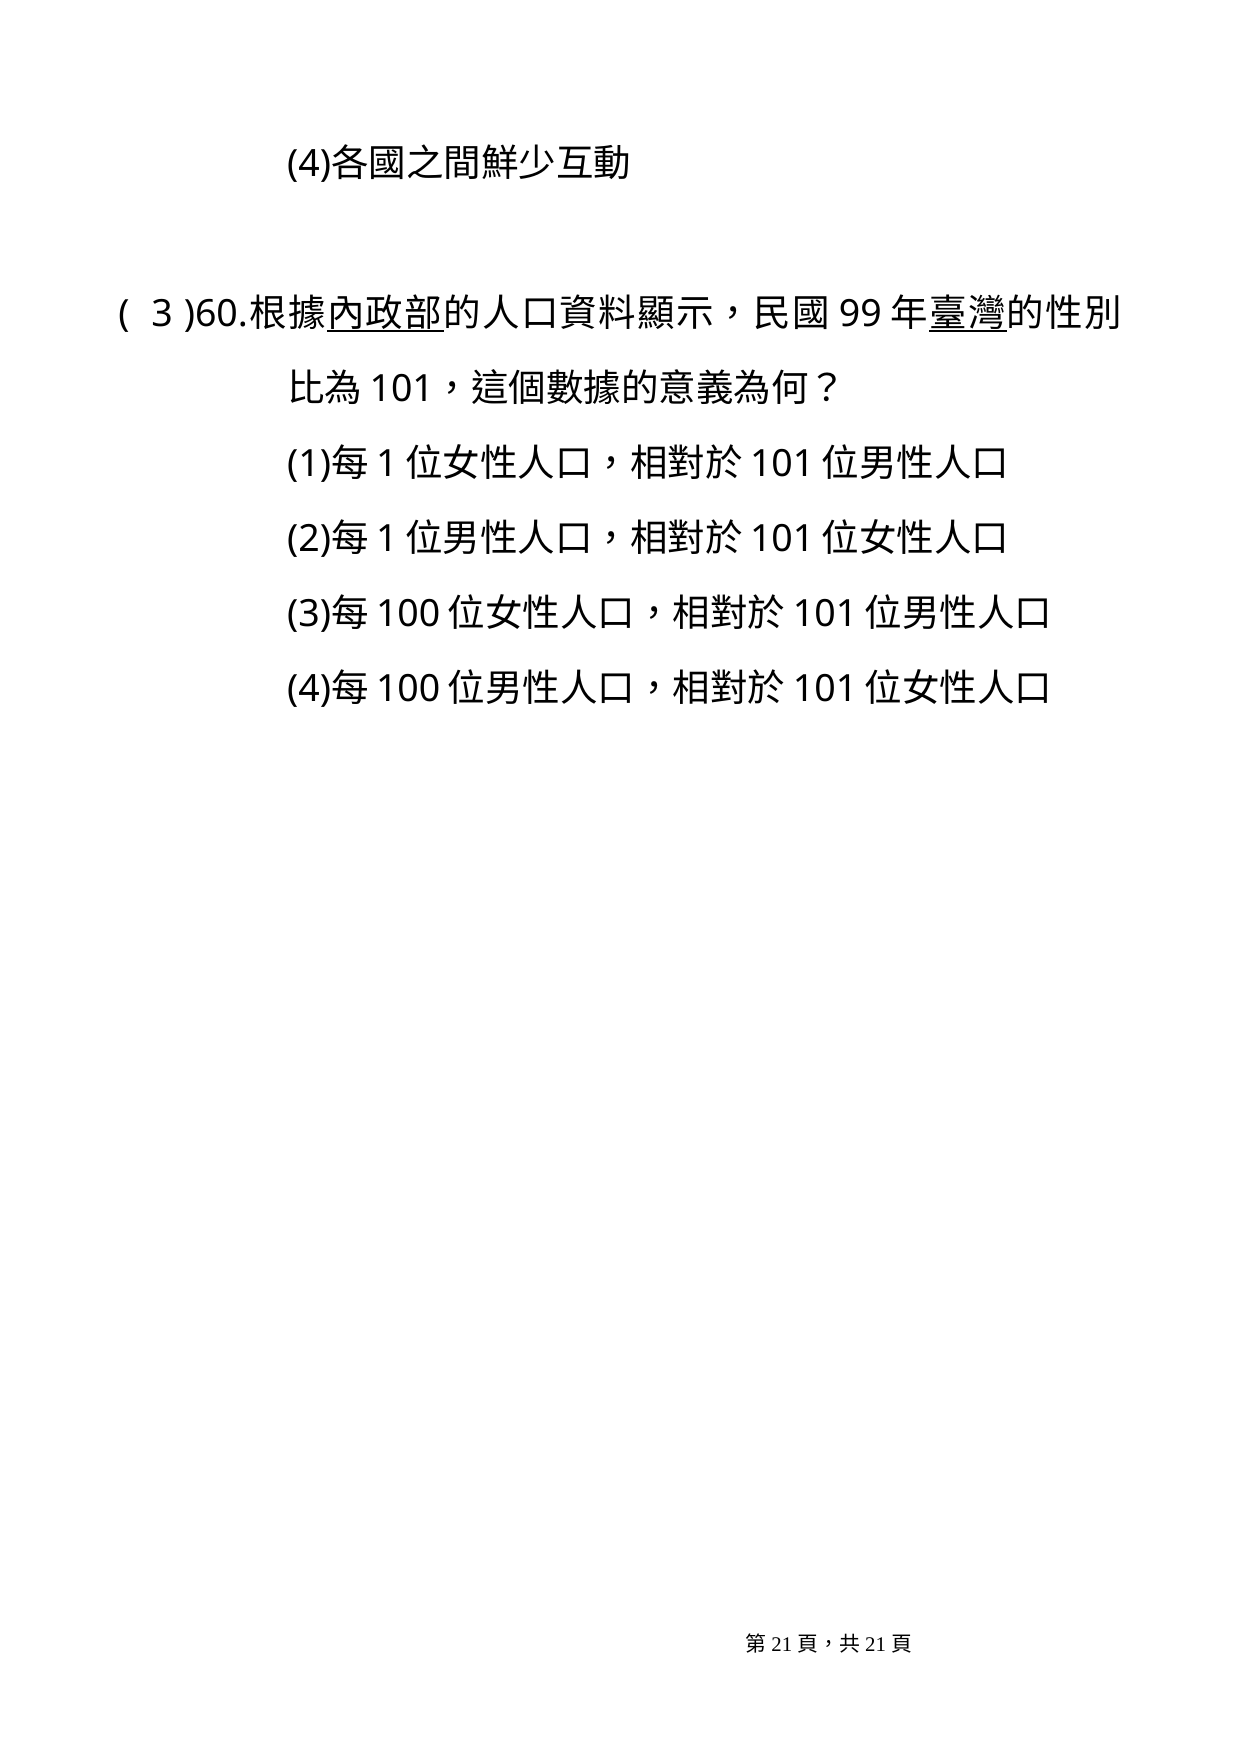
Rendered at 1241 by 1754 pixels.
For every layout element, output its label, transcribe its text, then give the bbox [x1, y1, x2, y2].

text ( 3 )60.根據內政部的人口資料顯示，民國99年臺灣的性別比為101，這個數據的意義為何？ (1)每1位女性人口，相對於101位男性人口 (2)每1位男性人口，相對於101位女性人口 (3)每100位女性人口，相對於101位男性人口 (4)每100位男性人口，相對於101位女性人口 [118, 273, 1122, 723]
text (4)各國之間鮮少互動 [287, 123, 1122, 198]
